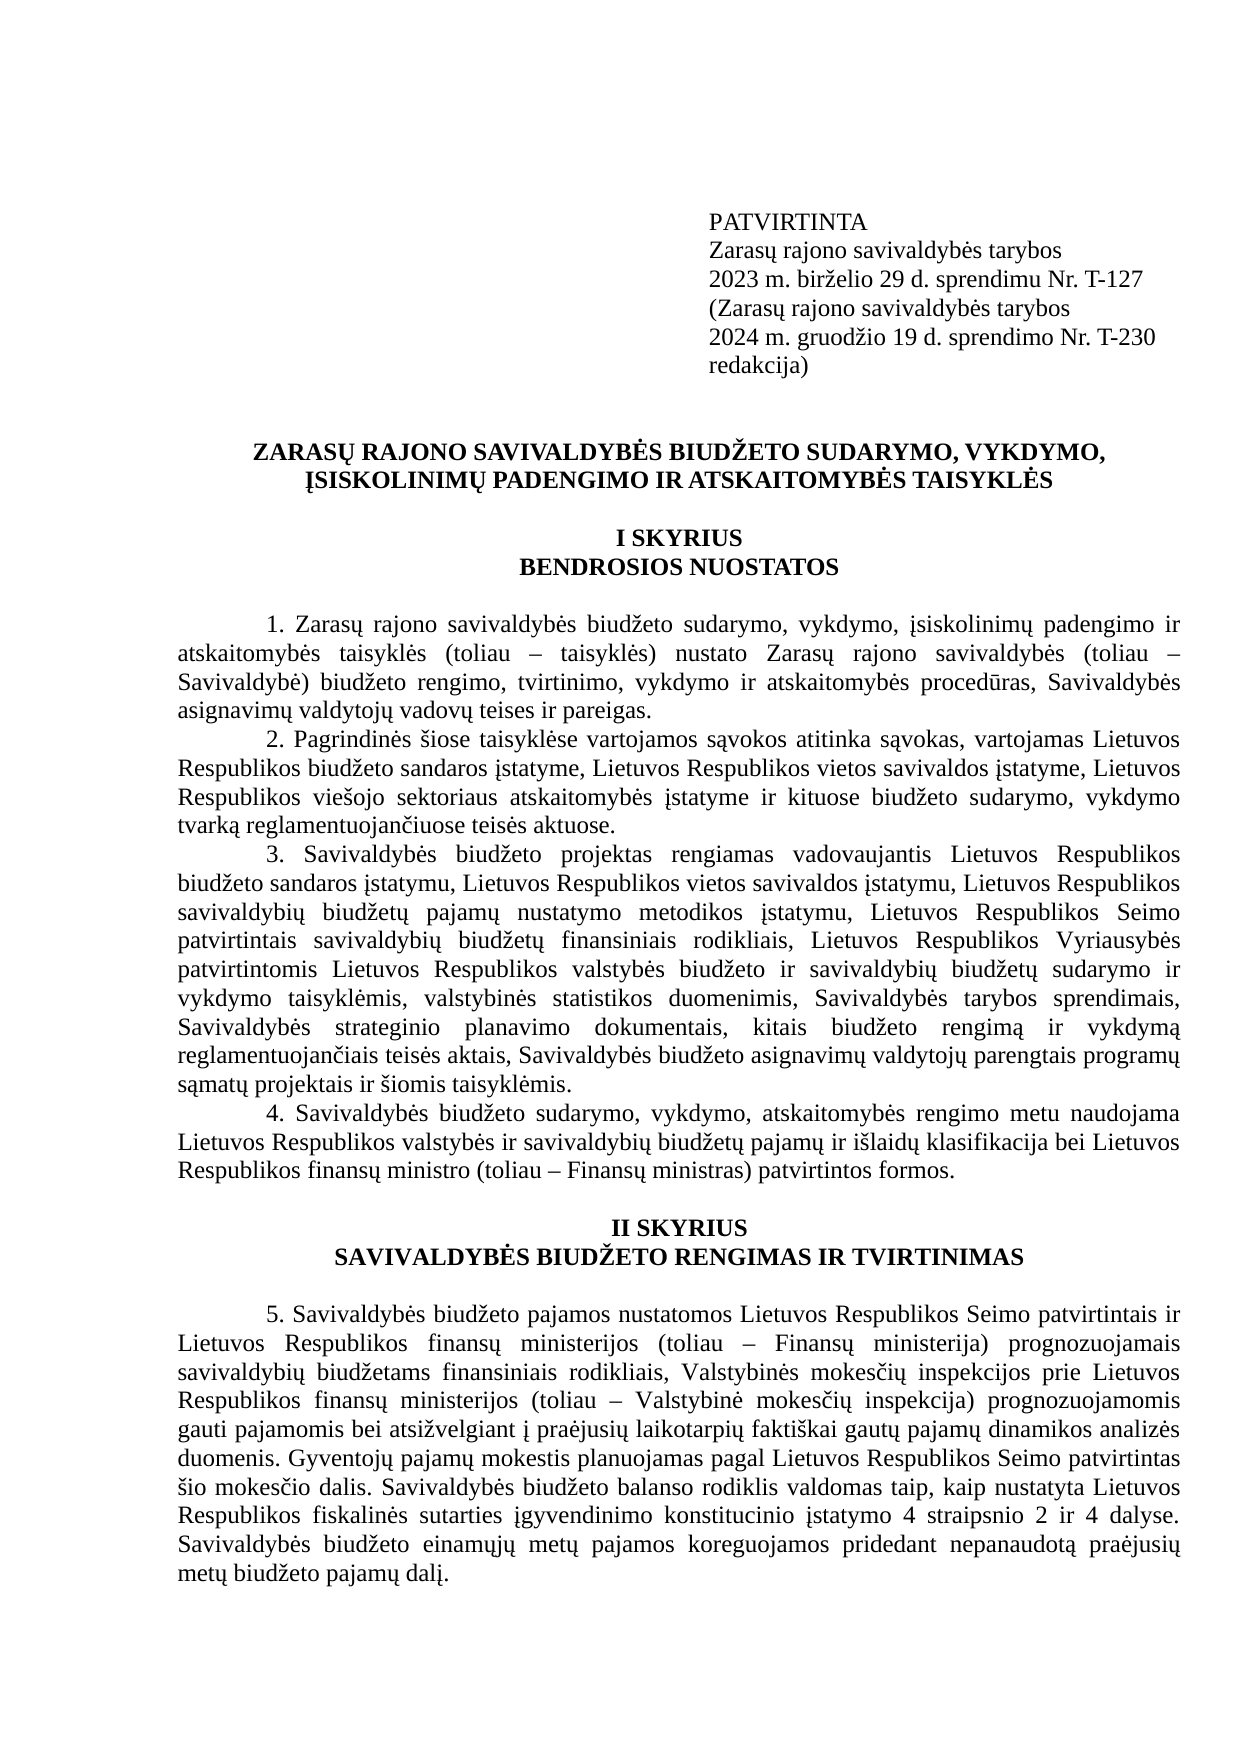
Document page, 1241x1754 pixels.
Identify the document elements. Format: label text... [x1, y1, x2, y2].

text Savivaldybės biudžeto rengimas ir tvirtinimas [177, 1242, 1181, 1270]
text redakcija) [177, 350, 1181, 379]
text 4. Savivaldybės biudžeto sudarymo, vykdymo, atskaitomybės rengimo metu naudojama Lietuvos Respublikos valstybės ir savivaldybių biudžetų pajamų ir išlaidų klasifikacija bei Lietuvos Respublikos finansų ministro (toliau – Finansų ministras) patvirtintos formos. [177, 1098, 1181, 1184]
text 2024 m. gruodžio 19 d. sprendimo Nr. T-230 [177, 322, 1181, 350]
text 2023 m. birželio 29 d. sprendimu Nr. T-127 [177, 264, 1181, 293]
text Zarasų rajono savivaldybės tarybos [177, 235, 1181, 264]
text 5. Savivaldybės biudžeto pajamos nustatomos Lietuvos Respublikos Seimo patvirtintais ir Lietuvos Respublikos finansų ministerijos (toliau – Finansų ministerija) prognozuojamais savivaldybių biudžetams finansiniais rodikliais, Valstybinės mokesčių inspekcijos prie Lietuvos Respublikos finansų ministerijos (toliau – Valstybinė mokesčių inspekcija) prognozuojamomis gauti pajamomis bei atsižvelgiant į praėjusių laikotarpių faktiškai gautų pajamų dinamikos analizės duomenis. Gyventojų pajamų mokestis planuojamas pagal Lietuvos Respublikos Seimo patvirtintas šio mokesčio dalis. Savivaldybės biudžeto balanso rodiklis valdomas taip, kaip nustatyta Lietuvos Respublikos fiskalinės sutarties įgyvendinimo konstitucinio įstatymo 4 straipsnio 2 ir 4 dalyse. Savivaldybės biudžeto einamųjų metų pajamos koreguojamos pridedant nepanaudotą praėjusių metų biudžeto pajamų dalį. [177, 1299, 1181, 1587]
text ZARASŲ RAJONO SAVIVALDYBĖS BIUDŽETO SUDARYMO, VYKDYMO, ĮSISKOLINIMŲ PADENGIMO IR ATSKAITOMYBĖS TAISYKLĖS [177, 437, 1181, 494]
text I SKYRIUS [177, 523, 1181, 552]
text 2. Pagrindinės šiose taisyklėse vartojamos sąvokos atitinka sąvokas, vartojamas Lietuvos Respublikos biudžeto sandaros įstatyme, Lietuvos Respublikos vietos savivaldos įstatyme, Lietuvos Respublikos viešojo sektoriaus atskaitomybės įstatyme ir kituose biudžeto sudarymo, vykdymo tvarką reglamentuojančiuose teisės aktuose. [177, 724, 1181, 839]
text (Zarasų rajono savivaldybės tarybos [177, 293, 1181, 322]
text 3. Savivaldybės biudžeto projektas rengiamas vadovaujantis Lietuvos Respublikos biudžeto sandaros įstatymu, Lietuvos Respublikos vietos savivaldos įstatymu, Lietuvos Respublikos savivaldybių biudžetų pajamų nustatymo metodikos įstatymu, Lietuvos Respublikos Seimo patvirtintais savivaldybių biudžetų finansiniais rodikliais, Lietuvos Respublikos Vyriausybės patvirtintomis Lietuvos Respublikos valstybės biudžeto ir savivaldybių biudžetų sudarymo ir vykdymo taisyklėmis, valstybinės statistikos duomenimis, Savivaldybės tarybos sprendimais, Savivaldybės strateginio planavimo dokumentais, kitais biudžeto rengimą ir vykdymą reglamentuojančiais teisės aktais, Savivaldybės biudžeto asignavimų valdytojų parengtais programų sąmatų projektais ir šiomis taisyklėmis. [177, 839, 1181, 1098]
text II SKYRIUS [177, 1213, 1181, 1242]
text BENDROSIOS NUOSTATOS [177, 552, 1181, 580]
text PATVIRTINTA [177, 207, 1181, 235]
text 1. Zarasų rajono savivaldybės biudžeto sudarymo, vykdymo, įsiskolinimų padengimo ir atskaitomybės taisyklės (toliau – taisyklės) nustato Zarasų rajono savivaldybės (toliau – Savivaldybė) biudžeto rengimo, tvirtinimo, vykdymo ir atskaitomybės procedūras, Savivaldybės asignavimų valdytojų vadovų teises ir pareigas. [177, 609, 1181, 724]
